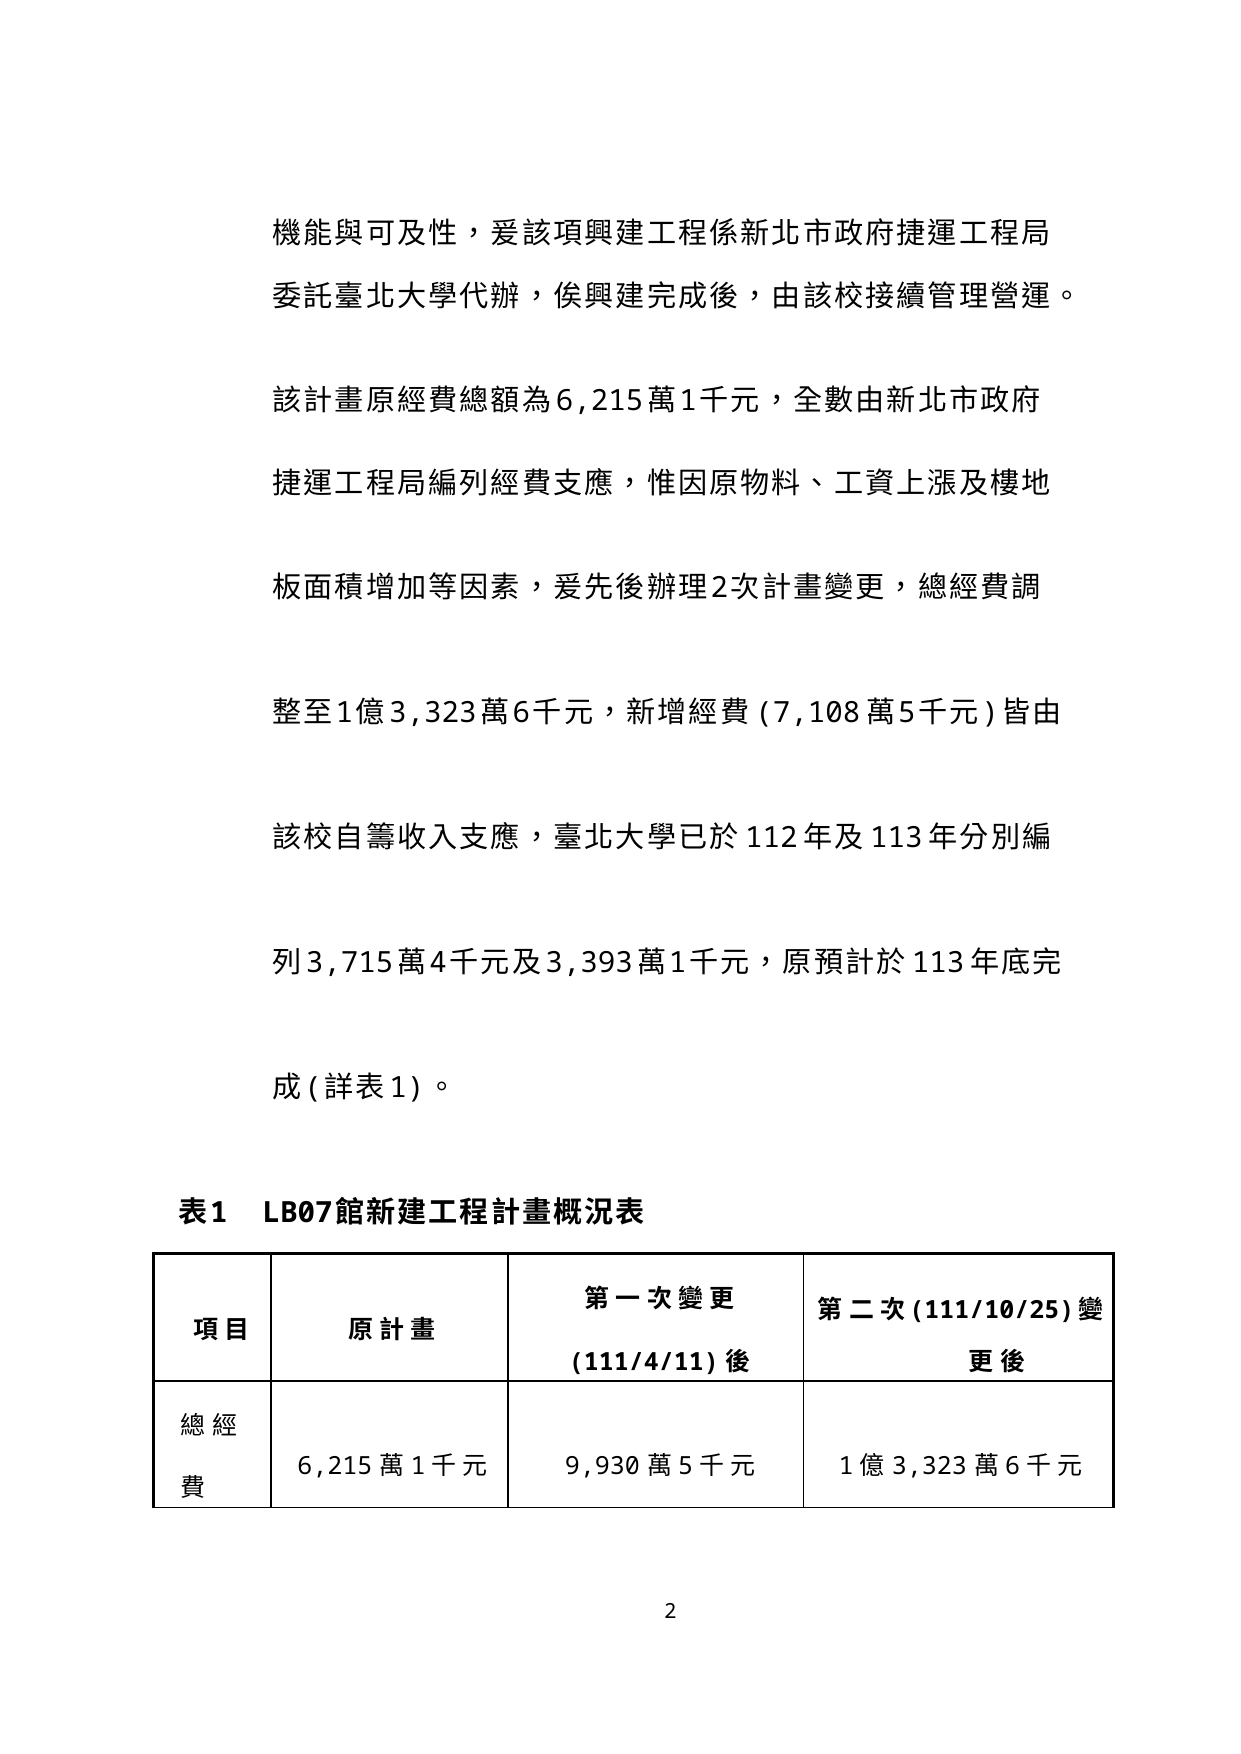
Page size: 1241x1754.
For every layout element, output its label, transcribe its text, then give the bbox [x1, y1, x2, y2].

table_header 原計畫 [272, 1255, 507, 1380]
table_cell 9,930萬5千元 [509, 1382, 803, 1507]
table_header 第二次(111/10/25)變更後 [804, 1255, 1112, 1380]
table_header 第一次變更(111/4/11)後 [509, 1255, 803, 1380]
table_cell 總經費 [155, 1382, 270, 1507]
table_cell 6,215萬1千元 [272, 1382, 507, 1507]
text 表1 LB07館新建工程計畫概況表 [148, 1127, 1063, 1252]
table_header 項目 [155, 1255, 270, 1380]
text 因新北市政府捷運三鶯線之規劃路線使用該校土地，新北市政府捷運局為回饋臺北大學並打造友善校區環境，故協助該校新建LB07館以銜接都市運輸系統，並提升校園機能與可及性，爰該項興建工程係新北市政府捷運工程局委託臺北大學代辦，俟興建完成後，由該校接續管理營運。該計畫原經費總額為6,215萬1千元，全數由新北市政府捷運工程局編列經費支應，惟因原物料、工資上漲及樓地板面積增加等因素，爰先後辦理2次計畫變更，總經費調整至1億3,323萬6千元，新增經費(7,108萬5千元)皆由該校自籌收入支應，臺北大學已於112年及113年分別編列3,715萬4千元及3,393萬1千元，原預計於113年底完成(詳表1)。 [266, 189, 1063, 1127]
table_cell 1億3,323萬6千元 [804, 1382, 1112, 1507]
